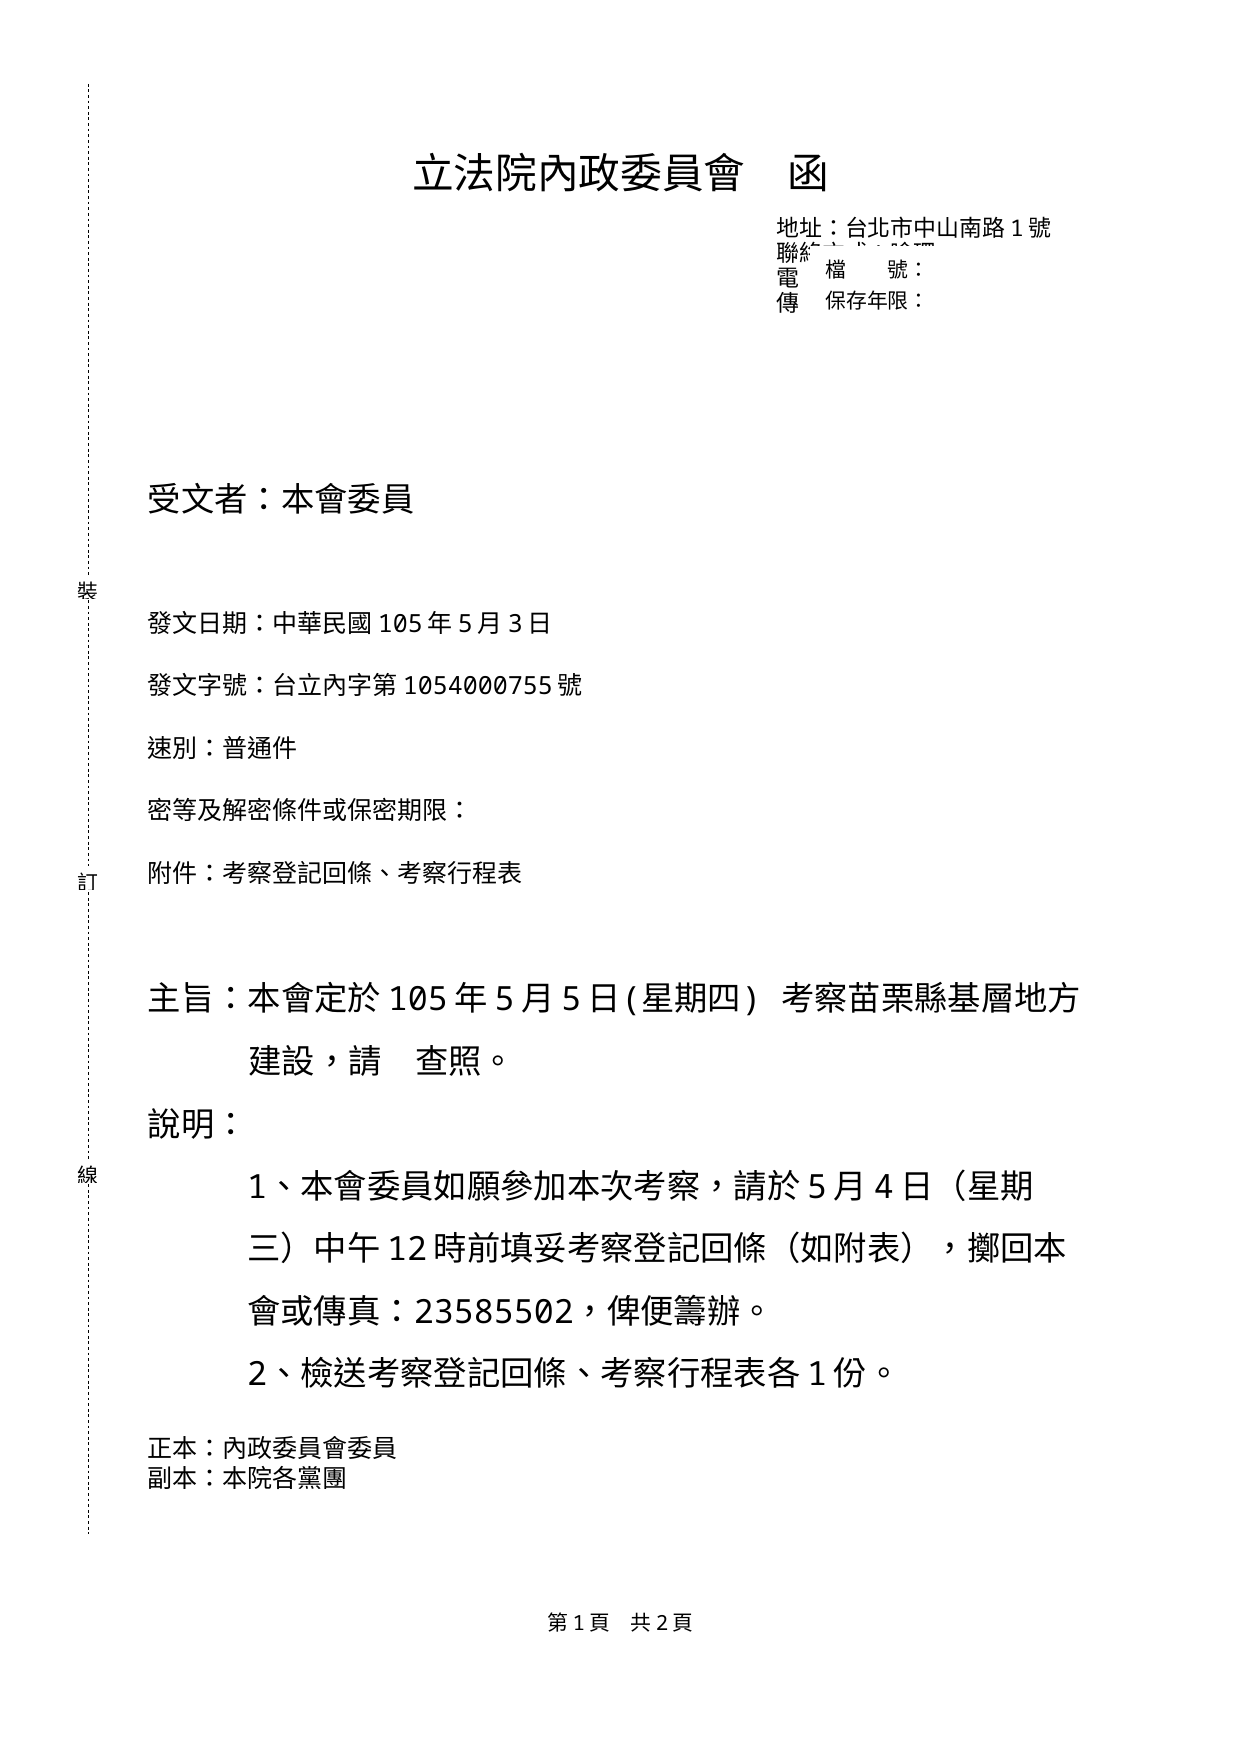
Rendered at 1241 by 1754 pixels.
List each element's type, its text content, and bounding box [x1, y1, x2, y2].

text 檔 號： [825, 254, 1070, 284]
text 正本：內政委員會委員 [148, 1405, 1092, 1467]
text 附件：考察登記回條、考察行程表 [148, 830, 1092, 892]
text 密等及解密條件或保密期限： [148, 767, 1092, 830]
text 保存年限： [825, 284, 1070, 314]
text 副本：本院各黨團 [148, 1467, 1092, 1492]
text 電 話：02-23585505 [776, 266, 810, 291]
list 本會委員如願參加本次考察，請於5月4日（星期三）中午12時前填妥考察登記回條（如附表），擲回本會或傳真：23585502，俾便籌辦。 [247, 1142, 1092, 1330]
text 聯絡方式：喻珊 [776, 241, 1183, 266]
title 立法院內政委員會 函 [136, 158, 1198, 434]
list 檢送考察登記回條、考察行程表各1份。 [247, 1330, 1092, 1392]
text 主旨：本會定於105年5月5日(星期四) 考察苗栗縣基層地方建設，請 查照。 [148, 955, 1092, 1080]
text 發文日期：中華民國105年5月3日 [148, 580, 1092, 642]
text 地址：台北市中山南路1號 [776, 216, 1183, 241]
text 傳 真：02-23585502 [776, 291, 810, 316]
text 說明： [148, 1080, 1092, 1142]
text 發文字號：台立內字第1054000755號 [148, 642, 1092, 705]
text 傳 真：02-23585502 [1085, 291, 1183, 316]
text 受文者：本會委員 [148, 455, 1092, 517]
text 速別：普通件 [148, 705, 1092, 767]
text 電 話：02-23585505 [1085, 266, 1183, 291]
